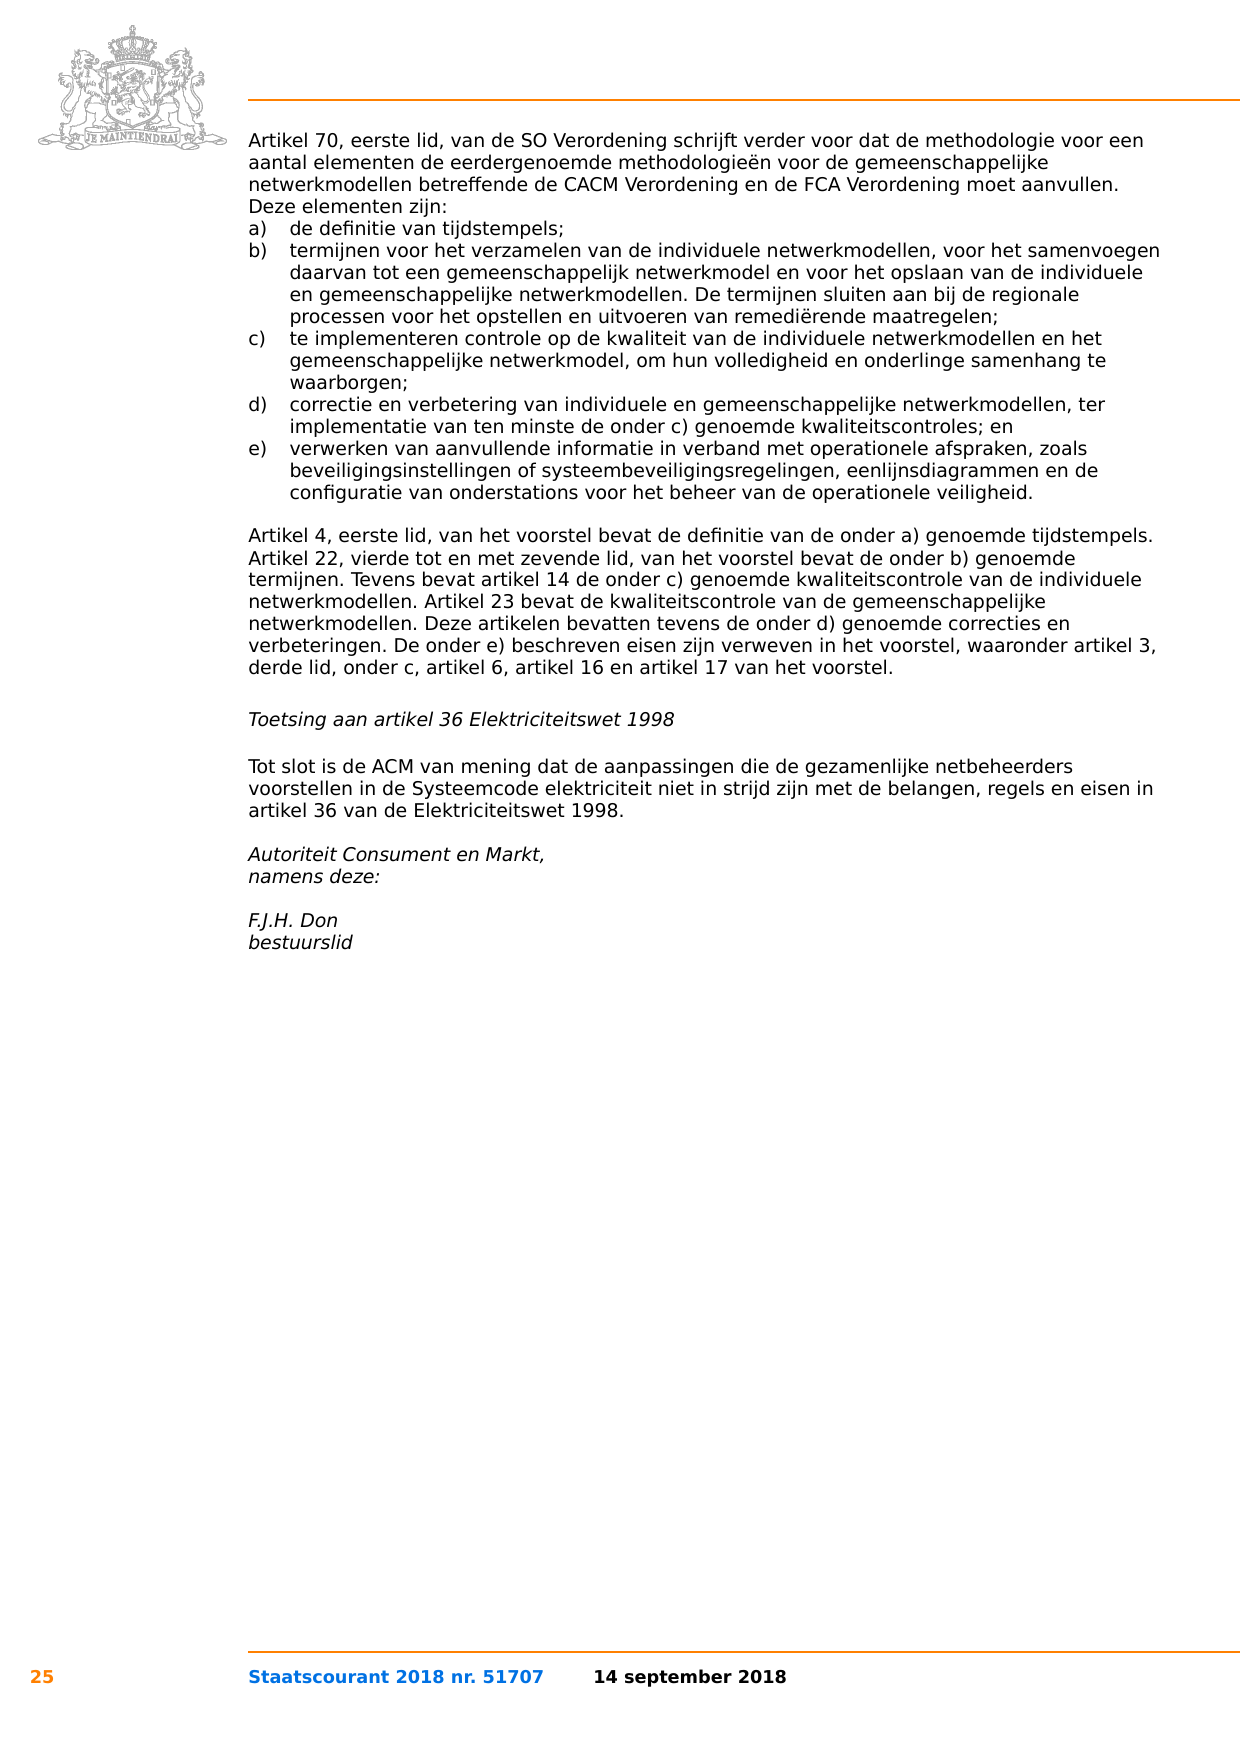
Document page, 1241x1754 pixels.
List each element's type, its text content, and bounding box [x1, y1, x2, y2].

text Artikel 4, eerste lid, van het voorstel bevat de definitie van de onder a) genoemde tijdstempels. Artikel 22, vierde tot en met zevende lid, van het voorstel bevat de onder b) genoemde termijnen. Tevens bevat artikel 14 de onder c) genoemde kwaliteitscontrole van de individuele netwerkmodellen. Artikel 23 bevat de kwaliteitscontrole van de gemeenschappelijke netwerkmodellen. Deze artikelen bevatten tevens de onder d) genoemde correcties en verbeteringen. De onder e) beschreven eisen zijn verweven in het voorstel, waaronder artikel 3, derde lid, onder c, artikel 6, artikel 16 en artikel 17 van het voorstel. [248, 525, 1163, 679]
text a) de definitie van tijdstempels; [248, 218, 1163, 240]
text Artikel 70, eerste lid, van de SO Verordening schrijft verder voor dat de methodologie voor een aantal elementen de eerdergenoemde methodologieën voor de gemeenschappelijke netwerkmodellen betreffende de CACM Verordening en de FCA Verordening moet aanvullen. Deze elementen zijn: [248, 130, 1163, 218]
text c) te implementeren controle op de kwaliteit van de individuele netwerkmodellen en het gemeenschappelijke netwerkmodel, om hun volledigheid en onderlinge samenhang te waarborgen; [248, 328, 1163, 394]
picture [38, 25, 227, 150]
text e) verwerken van aanvullende informatie in verband met operationele afspraken, zoals beveiligingsinstellingen of systeembeveiligingsregelingen, eenlijnsdiagrammen en de configuratie van onderstations voor het beheer van de operationele veiligheid. [248, 438, 1163, 503]
subtitle Toetsing aan artikel 36 Elektriciteitswet 1998 [248, 709, 1163, 731]
text d) correctie en verbetering van individuele en gemeenschappelijke netwerkmodellen, ter implementatie van ten minste de onder c) genoemde kwaliteitscontroles; en [248, 394, 1163, 438]
text Tot slot is de ACM van mening dat de aanpassingen die de gezamenlijke netbeheerders voorstellen in de Systeemcode elektriciteit niet in strijd zijn met de belangen, regels en eisen in artikel 36 van de Elektriciteitswet 1998. [248, 756, 1163, 822]
text Autoriteit Consument en Markt, namens deze: F.J.H. Don bestuurslid [248, 844, 1163, 954]
text b) termijnen voor het verzamelen van de individuele netwerkmodellen, voor het samenvoegen daarvan tot een gemeenschappelijk netwerkmodel en voor het opslaan van de individuele en gemeenschappelijke netwerkmodellen. De termijnen sluiten aan bij de regionale processen voor het opstellen en uitvoeren van remediërende maatregelen; [248, 240, 1163, 328]
